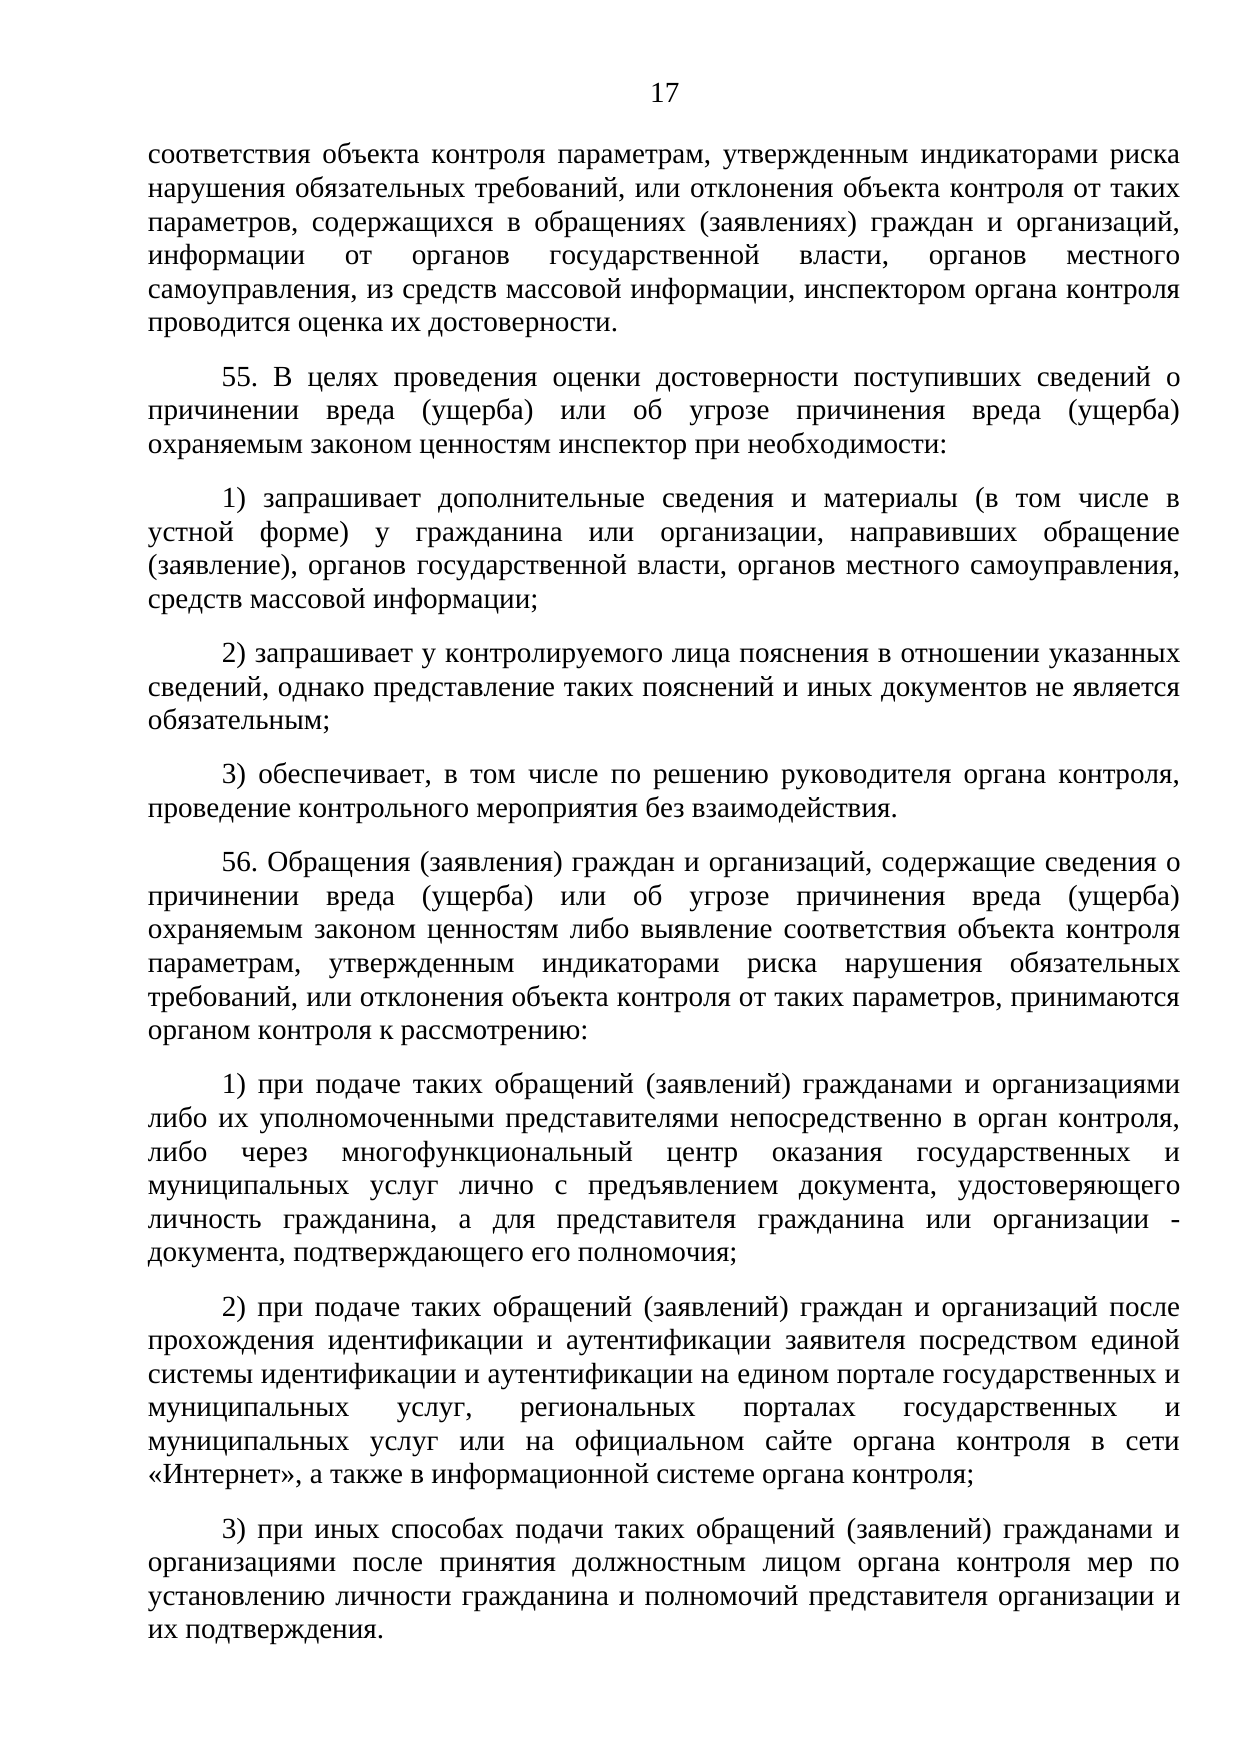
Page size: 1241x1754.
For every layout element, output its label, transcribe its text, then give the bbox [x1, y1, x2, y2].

text 3) при иных способах подачи таких обращений (заявлений) гражданами и организациями после принятия должностным лицом органа контроля мер по установлению личности гражданина и полномочий представителя организации и их подтверждения. [148, 1511, 1181, 1645]
text 1) запрашивает дополнительные сведения и материалы (в том числе в устной форме) у гражданина или организации, направивших обращение (заявление), органов государственной власти, органов местного самоуправления, средств массовой информации; [148, 480, 1181, 614]
text 2) при подаче таких обращений (заявлений) граждан и организаций после прохождения идентификации и аутентификации заявителя посредством единой системы идентификации и аутентификации на едином портале государственных и муниципальных услуг, региональных порталах государственных и муниципальных услуг или на официальном сайте органа контроля в сети «Интернет», а также в информационной системе органа контроля; [148, 1289, 1181, 1490]
text 56. Обращения (заявления) граждан и организаций, содержащие сведения о причинении вреда (ущерба) или об угрозе причинения вреда (ущерба) охраняемым законом ценностям либо выявление соответствия объекта контроля параметрам, утвержденным индикаторами риска нарушения обязательных требований, или отклонения объекта контроля от таких параметров, принимаются органом контроля к рассмотрению: [148, 844, 1181, 1046]
text 1) при подаче таких обращений (заявлений) гражданами и организациями либо их уполномоченными представителями непосредственно в орган контроля, либо через многофункциональный центр оказания государственных и муниципальных услуг лично с предъявлением документа, удостоверяющего личность гражданина, а для представителя гражданина или организации - документа, подтверждающего его полномочия; [148, 1067, 1181, 1268]
text соответствия объекта контроля параметрам, утвержденным индикаторами риска нарушения обязательных требований, или отклонения объекта контроля от таких параметров, содержащихся в обращениях (заявлениях) граждан и организаций, информации от органов государственной власти, органов местного самоуправления, из средств массовой информации, инспектором органа контроля проводится оценка их достоверности. [148, 137, 1181, 338]
text 55. В целях проведения оценки достоверности поступивших сведений о причинении вреда (ущерба) или об угрозе причинения вреда (ущерба) охраняемым законом ценностям инспектор при необходимости: [148, 359, 1181, 459]
text 2) запрашивает у контролируемого лица пояснения в отношении указанных сведений, однако представление таких пояснений и иных документов не является обязательным; [148, 635, 1181, 736]
text 3) обеспечивает, в том числе по решению руководителя органа контроля, проведение контрольного мероприятия без взаимодействия. [148, 757, 1181, 824]
